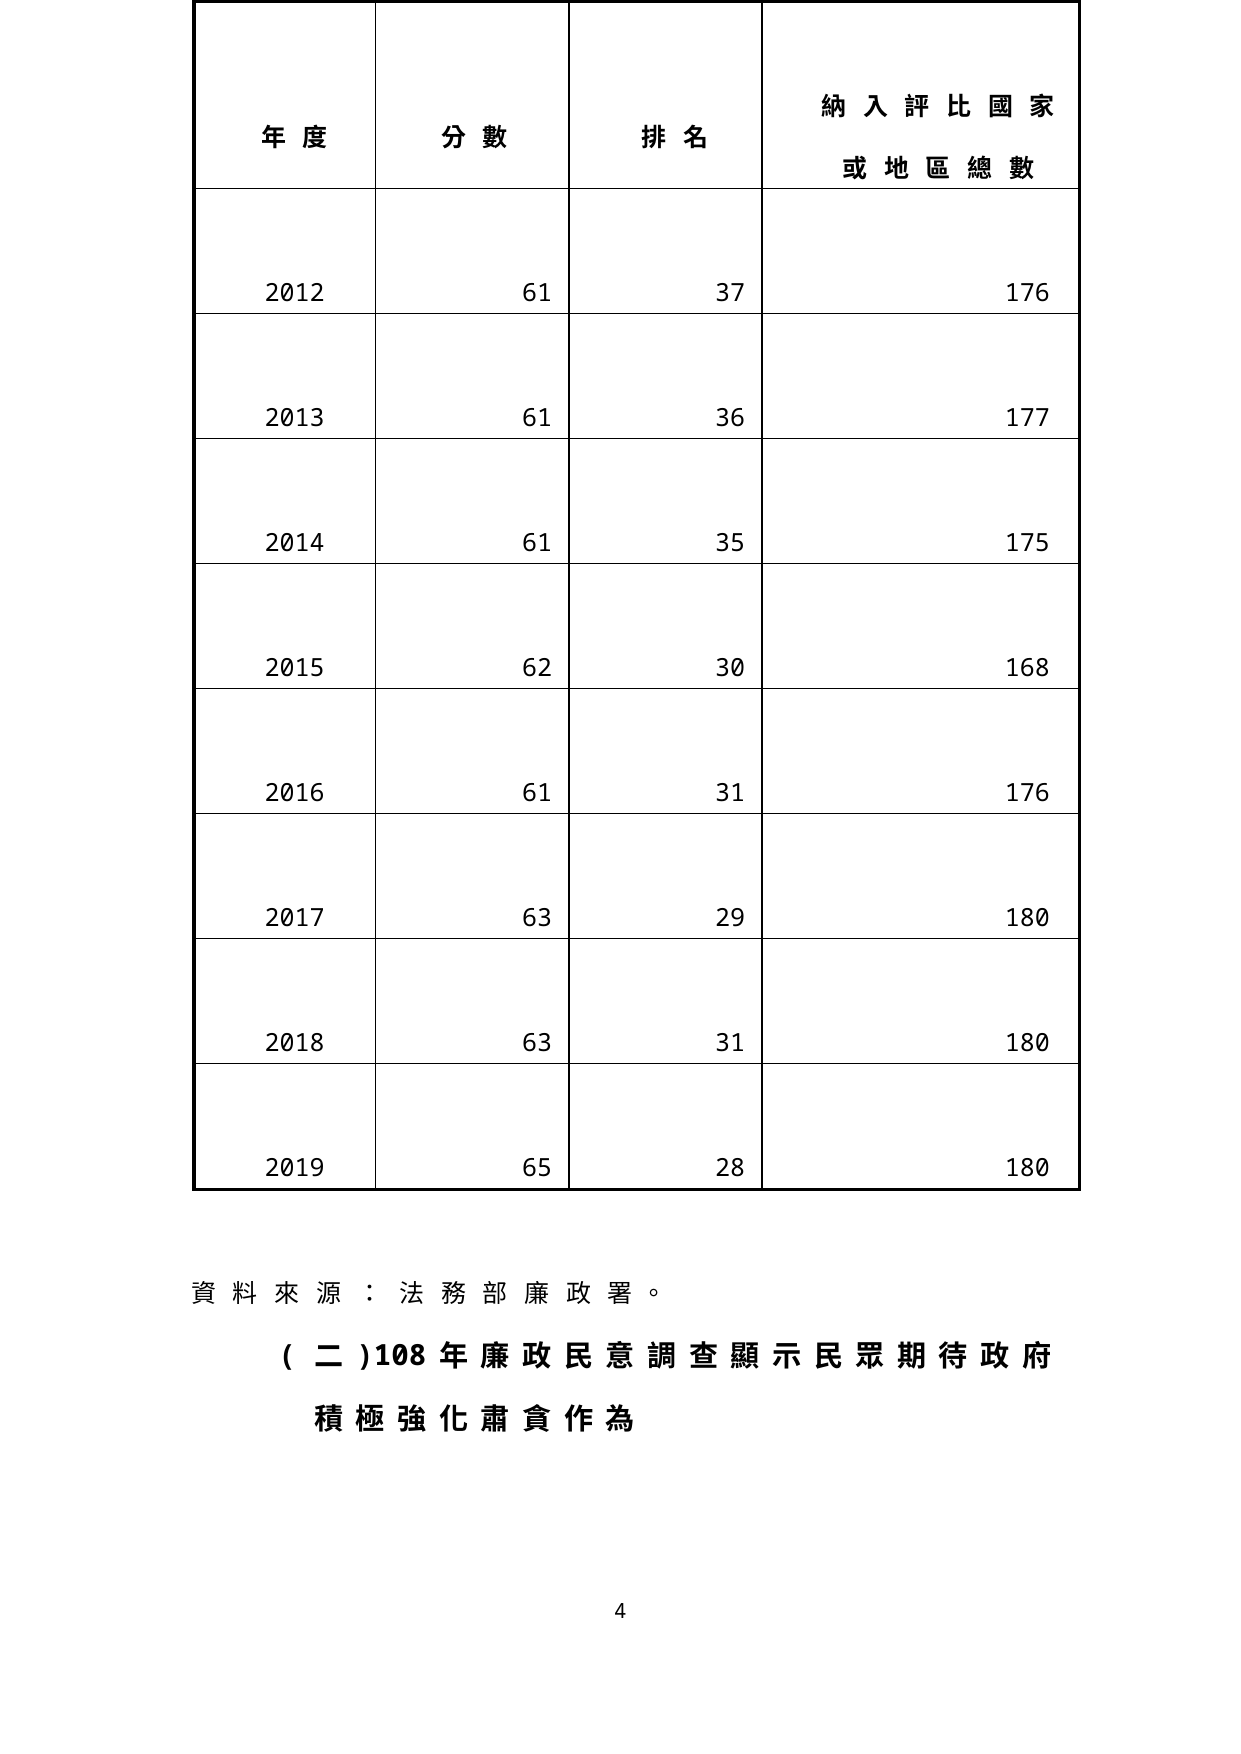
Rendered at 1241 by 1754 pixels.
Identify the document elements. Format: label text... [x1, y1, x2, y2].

table_cell 2014 [196, 439, 375, 562]
table_cell 176 [763, 689, 1078, 812]
table_header 分數 [376, 3, 568, 187]
table_cell 180 [763, 814, 1078, 937]
table_cell 180 [763, 1064, 1078, 1187]
table_cell 2013 [196, 314, 375, 437]
table_header 納入評比國家或地區總數 [763, 3, 1078, 187]
table_cell 2012 [196, 189, 375, 312]
table_header 年度 [196, 3, 375, 187]
table_cell 63 [376, 939, 568, 1062]
table_cell 2015 [196, 564, 375, 687]
table_cell 2017 [196, 814, 375, 937]
table_cell 65 [376, 1064, 568, 1187]
table_cell 28 [570, 1064, 761, 1187]
table_cell 62 [376, 564, 568, 687]
table_cell 176 [763, 189, 1078, 312]
table_cell 2018 [196, 939, 375, 1062]
table_header 排名 [570, 3, 761, 187]
table_cell 61 [376, 439, 568, 562]
table_cell 37 [570, 189, 761, 312]
table_cell 61 [376, 314, 568, 437]
table_cell 2016 [196, 689, 375, 812]
text (二)108年廉政民意調查顯示民眾期待政府積極強化肅貪作為 [242, 1312, 1058, 1437]
table_cell 61 [376, 189, 568, 312]
table_cell 61 [376, 689, 568, 812]
table_cell 168 [763, 564, 1078, 687]
table_cell 29 [570, 814, 761, 937]
table_cell 35 [570, 439, 761, 562]
table_cell 177 [763, 314, 1078, 437]
table_cell 30 [570, 564, 761, 687]
table_cell 31 [570, 689, 761, 812]
table_cell 63 [376, 814, 568, 937]
text 資料來源：法務部廉政署。 [183, 1250, 1058, 1312]
table_cell 175 [763, 439, 1078, 562]
table_cell 36 [570, 314, 761, 437]
table_cell 180 [763, 939, 1078, 1062]
table_cell 2019 [196, 1064, 375, 1187]
table_cell 31 [570, 939, 761, 1062]
